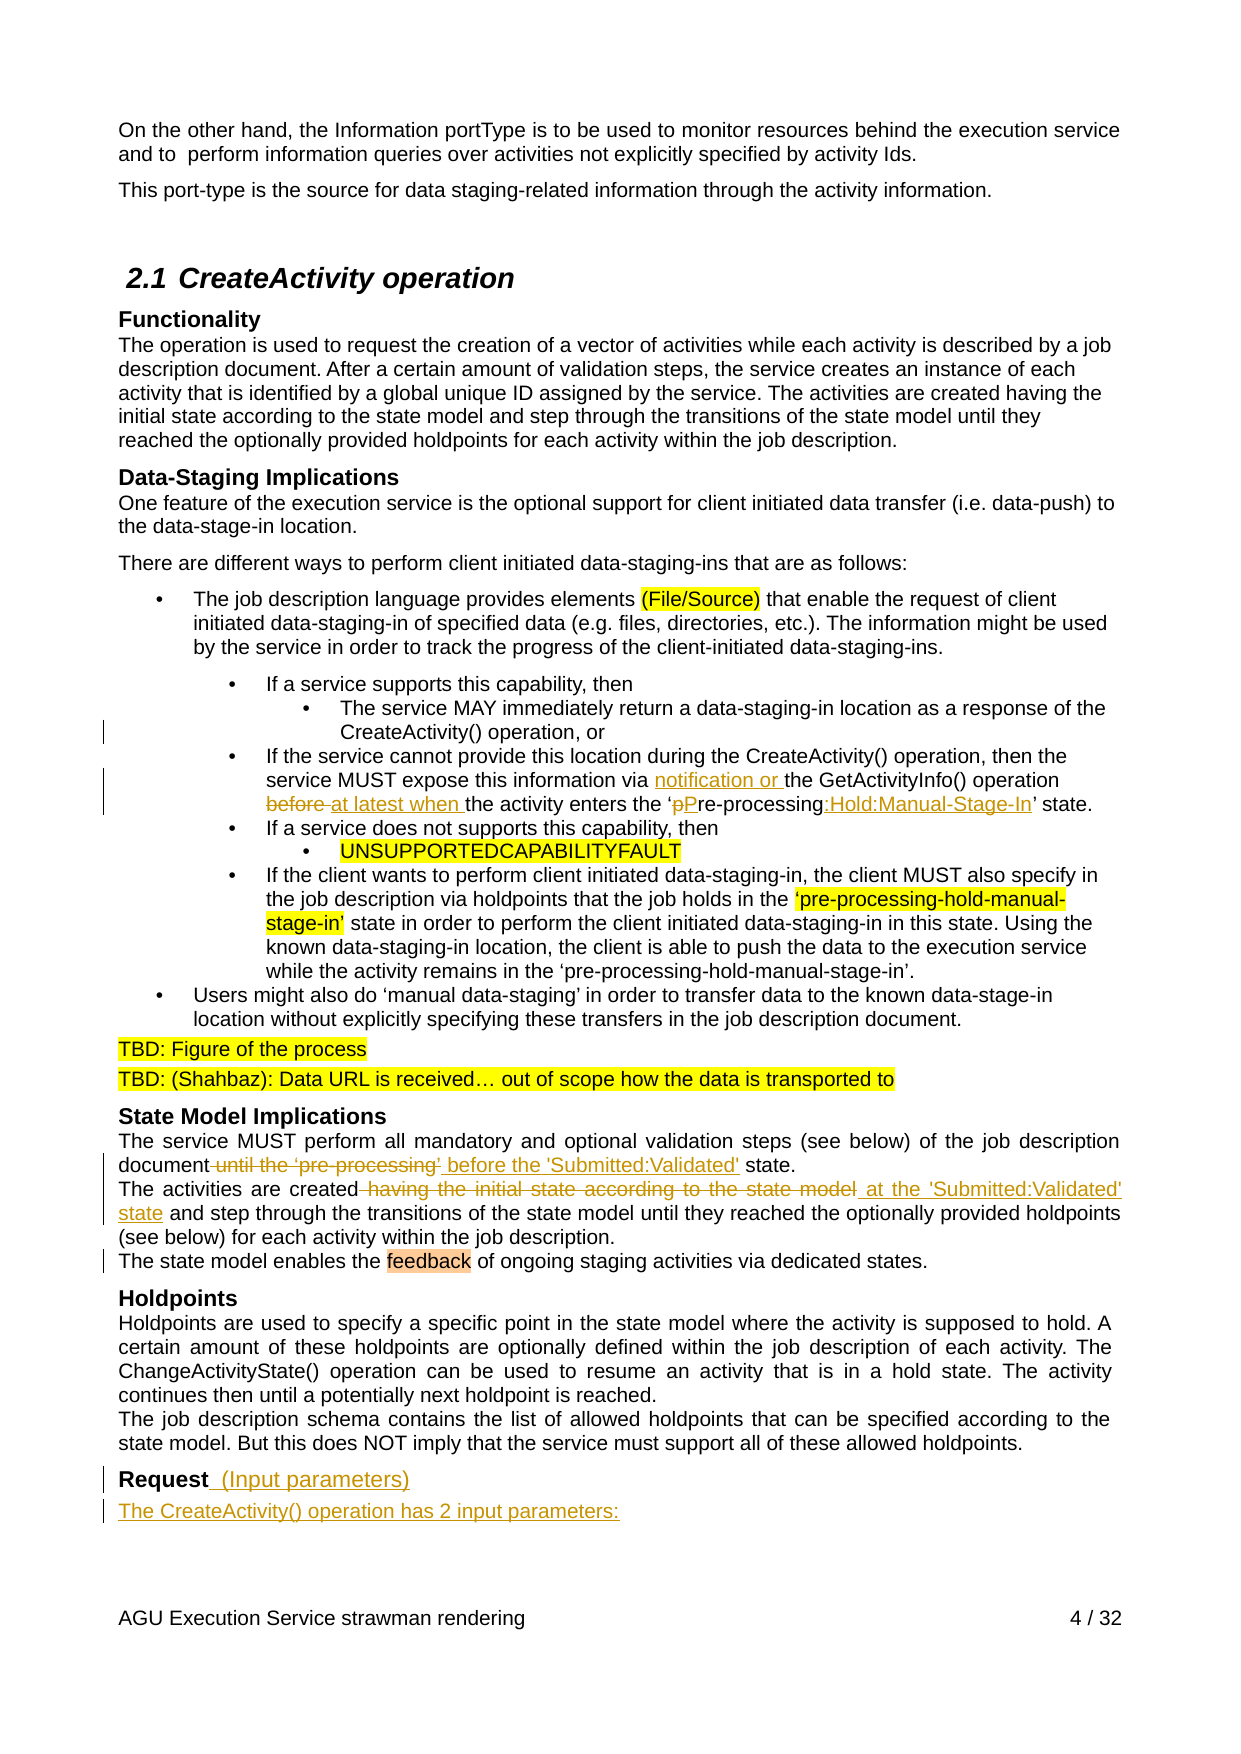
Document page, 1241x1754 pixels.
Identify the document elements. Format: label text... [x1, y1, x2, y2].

list If the service cannot provide this location during the CreateActivity() operation, then the service MUST expose this information via notification or the GetActivityInfo() operation at latest when the activity enters the ‘Pre-processing:Hold:Manual-Stage-In’ state. [228, 743, 1122, 815]
list The CreateActivity() operation has 2 input parameters: [118, 1499, 1122, 1523]
text State Model Implications [118, 1103, 1122, 1129]
list On the other hand, the Information portType is to be used to monitor resources behind the execution service and to perform information queries over activities not explicitly specified by activity Ids. [118, 118, 1122, 166]
list Users might also do ‘manual data-staging’ in order to transfer data to the known data-stage-in location without explicitly specifying these transfers in the job description document. [156, 983, 1122, 1031]
text The state model enables the feedback of ongoing staging activities via dedicated states. [118, 1249, 1113, 1273]
text Functionality [118, 306, 1122, 332]
text One feature of the execution service is the optional support for client initiated data transfer (i.e. data-push) to the data-stage-in location. [118, 490, 1122, 538]
list UNSUPPORTEDCAPABILITYFAULT [302, 839, 1122, 863]
list If a service supports this capability, then [228, 672, 1122, 696]
list The service MAY immediately return a data-staging-in location as a response of the CreateActivity() operation, or [302, 696, 1122, 743]
text TBD: Figure of the process [118, 1037, 1113, 1061]
list The activities are created at the 'Submitted:Validated' state and step through the transitions of the state model until they reached the optionally provided holdpoints (see below) for each activity within the job description. [118, 1177, 1122, 1249]
text TBD: (Shahbaz): Data URL is received… out of scope how the data is transported to [118, 1067, 1113, 1091]
text Data-Staging Implications [118, 464, 1122, 490]
text The job description schema contains the list of allowed holdpoints that can be specified according to the state model. But this does NOT imply that the service must support all of these allowed holdpoints. [118, 1407, 1113, 1454]
text The operation is used to request the creation of a vector of activities while each activity is described by a job description document. After a certain amount of validation steps, the service creates an instance of each activity that is identified by a global unique ID assigned by the service. The activities are created having the initial state according to the state model and step through the transitions of the state model until they reached the optionally provided holdpoints for each activity within the job description. [118, 332, 1122, 452]
list The service MUST perform all mandatory and optional validation steps (see below) of the job description document before the 'Submitted:Validated' state. [118, 1129, 1122, 1177]
list Request (Input parameters) [118, 1466, 1122, 1493]
text Holdpoints are used to specify a specific point in the state model where the activity is supposed to hold. A certain amount of these holdpoints are optionally defined within the job description of each activity. The ChangeActivityState() operation can be used to resume an activity that is in a hold state. The activity continues then until a potentially next holdpoint is reached. [118, 1311, 1113, 1407]
text There are different ways to perform client initiated data-staging-ins that are as follows: [118, 551, 1122, 575]
list If the client wants to perform client initiated data-staging-in, the client MUST also specify in the job description via holdpoints that the job holds in the ‘pre-processing-hold-manual-stage-in’ state in order to perform the client initiated data-staging-in in this state. Using the known data-staging-in location, the client is able to push the data to the execution service while the activity remains in the ‘pre-processing-hold-manual-stage-in’. [228, 863, 1122, 983]
list If a service does not supports this capability, then [228, 815, 1122, 839]
subtitle CreateActivity operation [118, 261, 1122, 294]
text Holdpoints [118, 1284, 1122, 1311]
list The job description language provides elements (File/Source) that enable the request of client initiated data-staging-in of specified data (e.g. files, directories, etc.). The information might be used by the service in order to track the progress of the client-initiated data-staging-ins. [156, 587, 1122, 659]
list This port-type is the source for data staging-related information through the activity information. [118, 178, 1122, 202]
